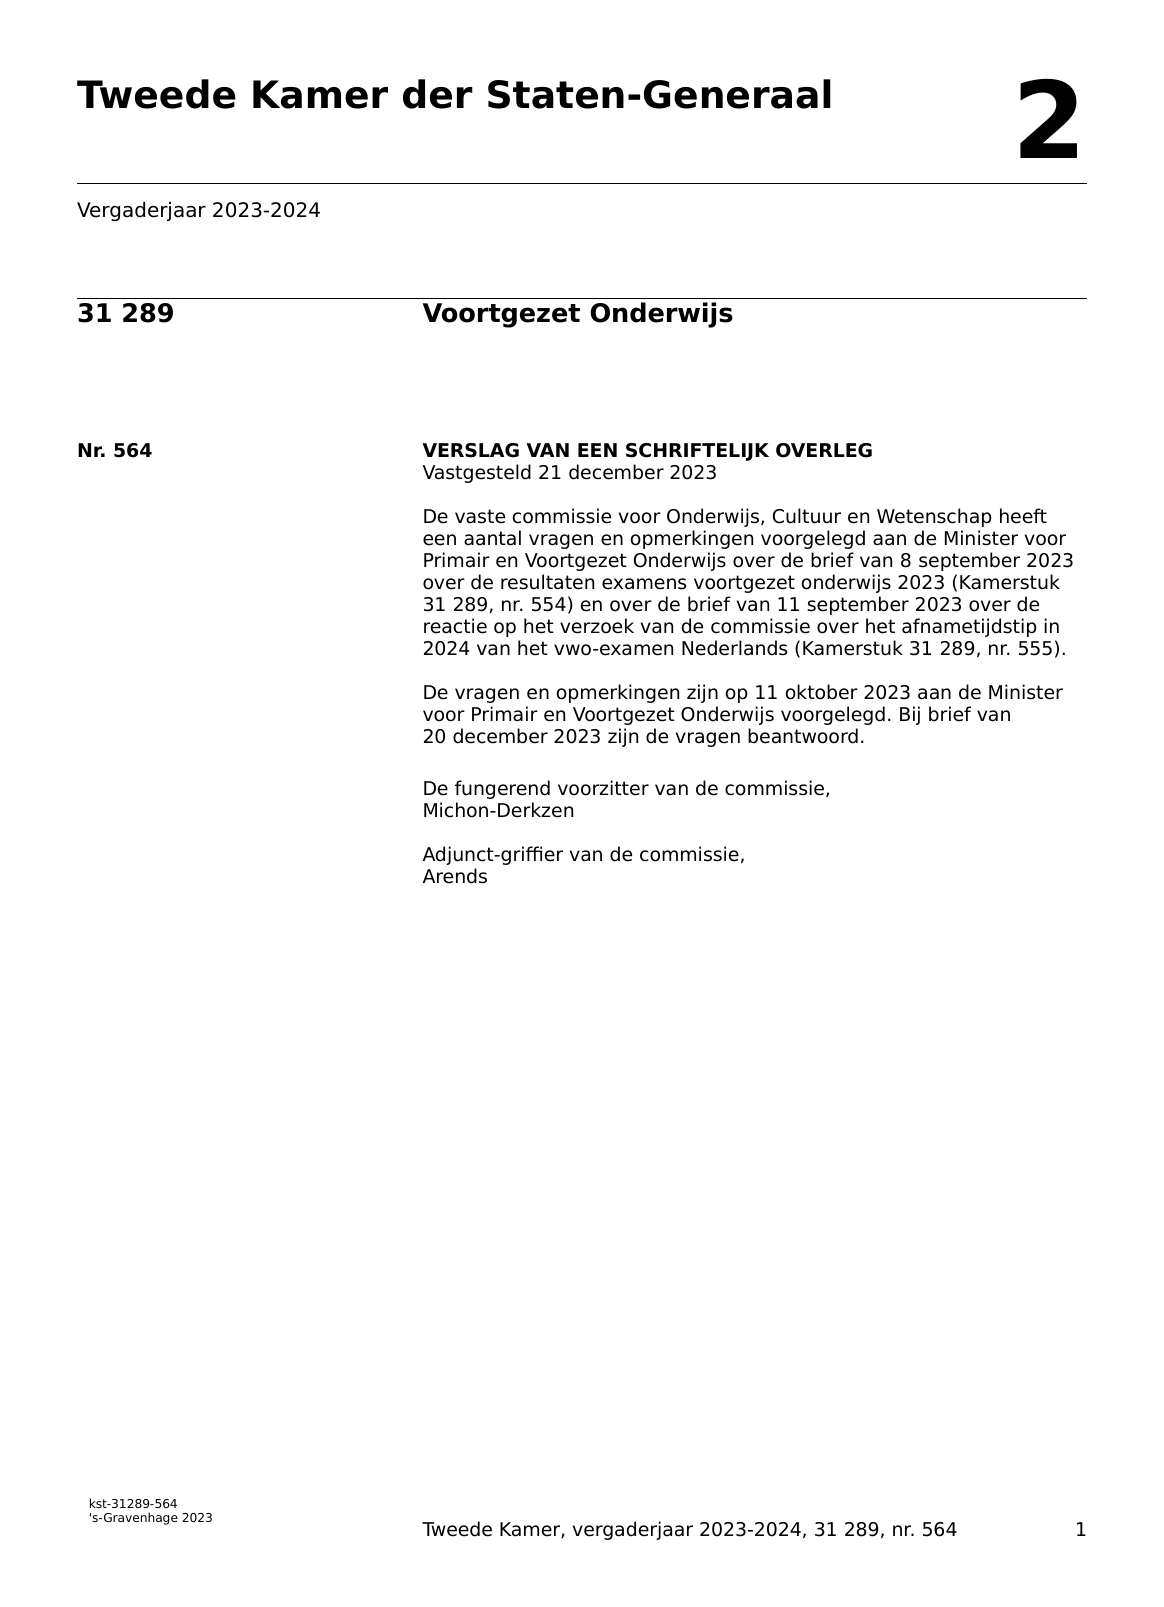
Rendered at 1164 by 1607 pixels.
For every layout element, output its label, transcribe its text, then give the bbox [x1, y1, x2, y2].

subtitle Nr. 564 VERSLAG VAN EEN SCHRIFTELIJK OVERLEG [77, 440, 1087, 462]
text Adjunct-griffier van de commissie, Arends [422, 844, 1087, 888]
text 's-Gravenhage 2023 [88, 1511, 323, 1525]
text De vragen en opmerkingen zijn op 11 oktober 2023 aan de Minister voor Primair en Voortgezet Onderwijs voorgelegd. Bij brief van 20 december 2023 zijn de vragen beantwoord. [422, 682, 1087, 748]
text De fungerend voorzitter van de commissie, Michon-Derkzen [422, 778, 1087, 822]
text Vastgesteld 21 december 2023 [422, 462, 1087, 484]
table_header 2 [886, 59, 1087, 183]
text kst-31289-564 [88, 1497, 323, 1511]
table_cell Vergaderjaar 2023-2024 [77, 184, 1087, 298]
subtitle 31 289 Voortgezet Onderwijs [77, 299, 1087, 329]
table_header Tweede Kamer der Staten-Generaal [77, 59, 886, 183]
text De vaste commissie voor Onderwijs, Cultuur en Wetenschap heeft een aantal vragen en opmerkingen voorgelegd aan de Minister voor Primair en Voortgezet Onderwijs over de brief van 8 september 2023 over de resultaten examens voortgezet onderwijs 2023 (Kamerstuk 31 289, nr. 554) en over de brief van 11 september 2023 over de reactie op het verzoek van de commissie over het afnametijdstip in 2024 van het vwo-examen Nederlands (Kamerstuk 31 289, nr. 555). [422, 506, 1087, 660]
